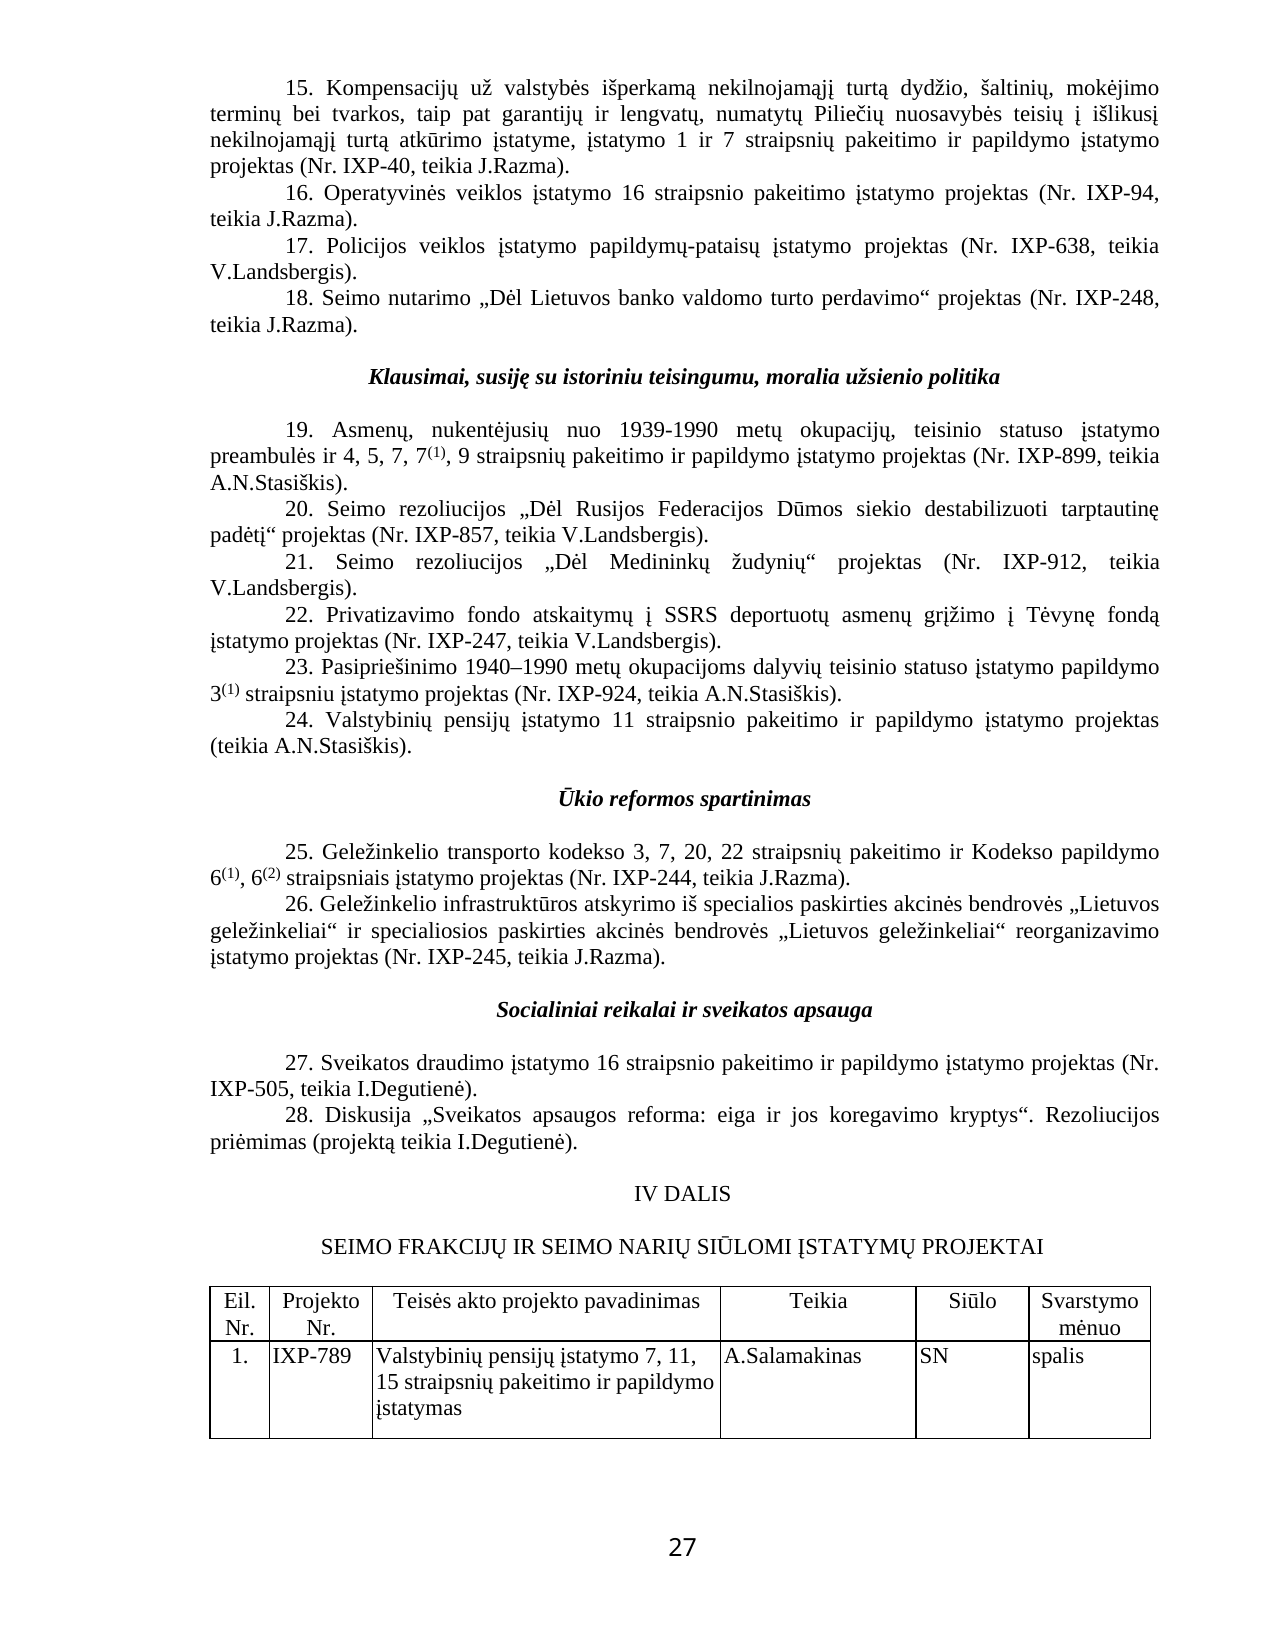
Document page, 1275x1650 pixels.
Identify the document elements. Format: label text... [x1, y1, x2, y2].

table_header Svarstymo mėnuo [1030, 1287, 1150, 1340]
table_cell A.Salamakinas [721, 1342, 915, 1438]
text 16. Operatyvinės veiklos įstatymo 16 straipsnio pakeitimo įstatymo projektas (Nr. IXP-94, teikia J.Razma). [210, 179, 1161, 232]
text 23. Pasipriešinimo 1940–1990 metų okupacijoms dalyvių teisinio statuso įstatymo papildymo 3(1) straipsniu įstatymo projektas (Nr. IXP-924, teikia A.N.Stasiškis). [210, 653, 1161, 706]
text IV DALIS [210, 1180, 1155, 1207]
table_header Teisės akto projekto pavadinimas [373, 1287, 720, 1340]
table_cell IXP-789 [270, 1342, 372, 1438]
table_cell Valstybinių pensijų įstatymo 7, 11, 15 straipsnių pakeitimo ir papildymo įstatymas [373, 1342, 720, 1438]
text 26. Geležinkelio infrastruktūros atskyrimo iš specialios paskirties akcinės bendrovės „Lietuvos geležinkeliai“ ir specialiosios paskirties akcinės bendrovės „Lietuvos geležinkeliai“ reorganizavimo įstatymo projektas (Nr. IXP-245, teikia J.Razma). [210, 891, 1161, 969]
text 25. Geležinkelio transporto kodekso 3, 7, 20, 22 straipsnių pakeitimo ir Kodekso papildymo 6(1), 6(2) straipsniais įstatymo projektas (Nr. IXP-244, teikia J.Razma). [210, 838, 1161, 891]
table_header Teikia [721, 1287, 915, 1340]
table_cell 1. [211, 1342, 269, 1438]
text 21. Seimo rezoliucijos „Dėl Medininkų žudynių“ projektas (Nr. IXP-912, teikia V.Landsbergis). [210, 548, 1161, 601]
table_header Eil. Nr. [211, 1287, 269, 1340]
text Ūkio reformos spartinimas [210, 785, 1161, 811]
text SEIMO FRAKCIJŲ IR SEIMO NARIŲ SIŪLOMI ĮSTATYMŲ PROJEKTAI [210, 1233, 1155, 1259]
table_header Projekto Nr. [270, 1287, 372, 1340]
text 17. Policijos veiklos įstatymo papildymų-pataisų įstatymo projektas (Nr. IXP-638, teikia V.Landsbergis). [210, 232, 1161, 284]
text 15. Kompensacijų už valstybės išperkamą nekilnojamąjį turtą dydžio, šaltinių, mokėjimo terminų bei tvarkos, taip pat garantijų ir lengvatų, numatytų Piliečių nuosavybės teisių į išlikusį nekilnojamąjį turtą atkūrimo įstatyme, įstatymo 1 ir 7 straipsnių pakeitimo ir papildymo įstatymo projektas (Nr. IXP-40, teikia J.Razma). [210, 73, 1161, 179]
table_cell spalis [1030, 1342, 1150, 1438]
text 18. Seimo nutarimo „Dėl Lietuvos banko valdomo turto perdavimo“ projektas (Nr. IXP-248, teikia J.Razma). [210, 284, 1161, 337]
text Socialiniai reikalai ir sveikatos apsauga [210, 996, 1161, 1022]
text 19. Asmenų, nukentėjusių nuo 1939-1990 metų okupacijų, teisinio statuso įstatymo preambulės ir 4, 5, 7, 7(1), 9 straipsnių pakeitimo ir papildymo įstatymo projektas (Nr. IXP-899, teikia A.N.Stasiškis). [210, 416, 1161, 495]
text 24. Valstybinių pensijų įstatymo 11 straipsnio pakeitimo ir papildymo įstatymo projektas (teikia A.N.Stasiškis). [210, 706, 1161, 759]
text 22. Privatizavimo fondo atskaitymų į SSRS deportuotų asmenų grįžimo į Tėvynę fondą įstatymo projektas (Nr. IXP-247, teikia V.Landsbergis). [210, 601, 1161, 653]
text 28. Diskusija „Sveikatos apsaugos reforma: eiga ir jos koregavimo kryptys“. Rezoliucijos priėmimas (projektą teikia I.Degutienė). [210, 1101, 1161, 1154]
table_cell SN [917, 1342, 1028, 1438]
table_header Siūlo [917, 1287, 1028, 1340]
text Klausimai, susiję su istoriniu teisingumu, moralia užsienio politika [210, 363, 1161, 390]
text 27. Sveikatos draudimo įstatymo 16 straipsnio pakeitimo ir papildymo įstatymo projektas (Nr. IXP-505, teikia I.Degutienė). [210, 1049, 1161, 1101]
text 20. Seimo rezoliucijos „Dėl Rusijos Federacijos Dūmos siekio destabilizuoti tarptautinę padėtį“ projektas (Nr. IXP-857, teikia V.Landsbergis). [210, 495, 1161, 548]
